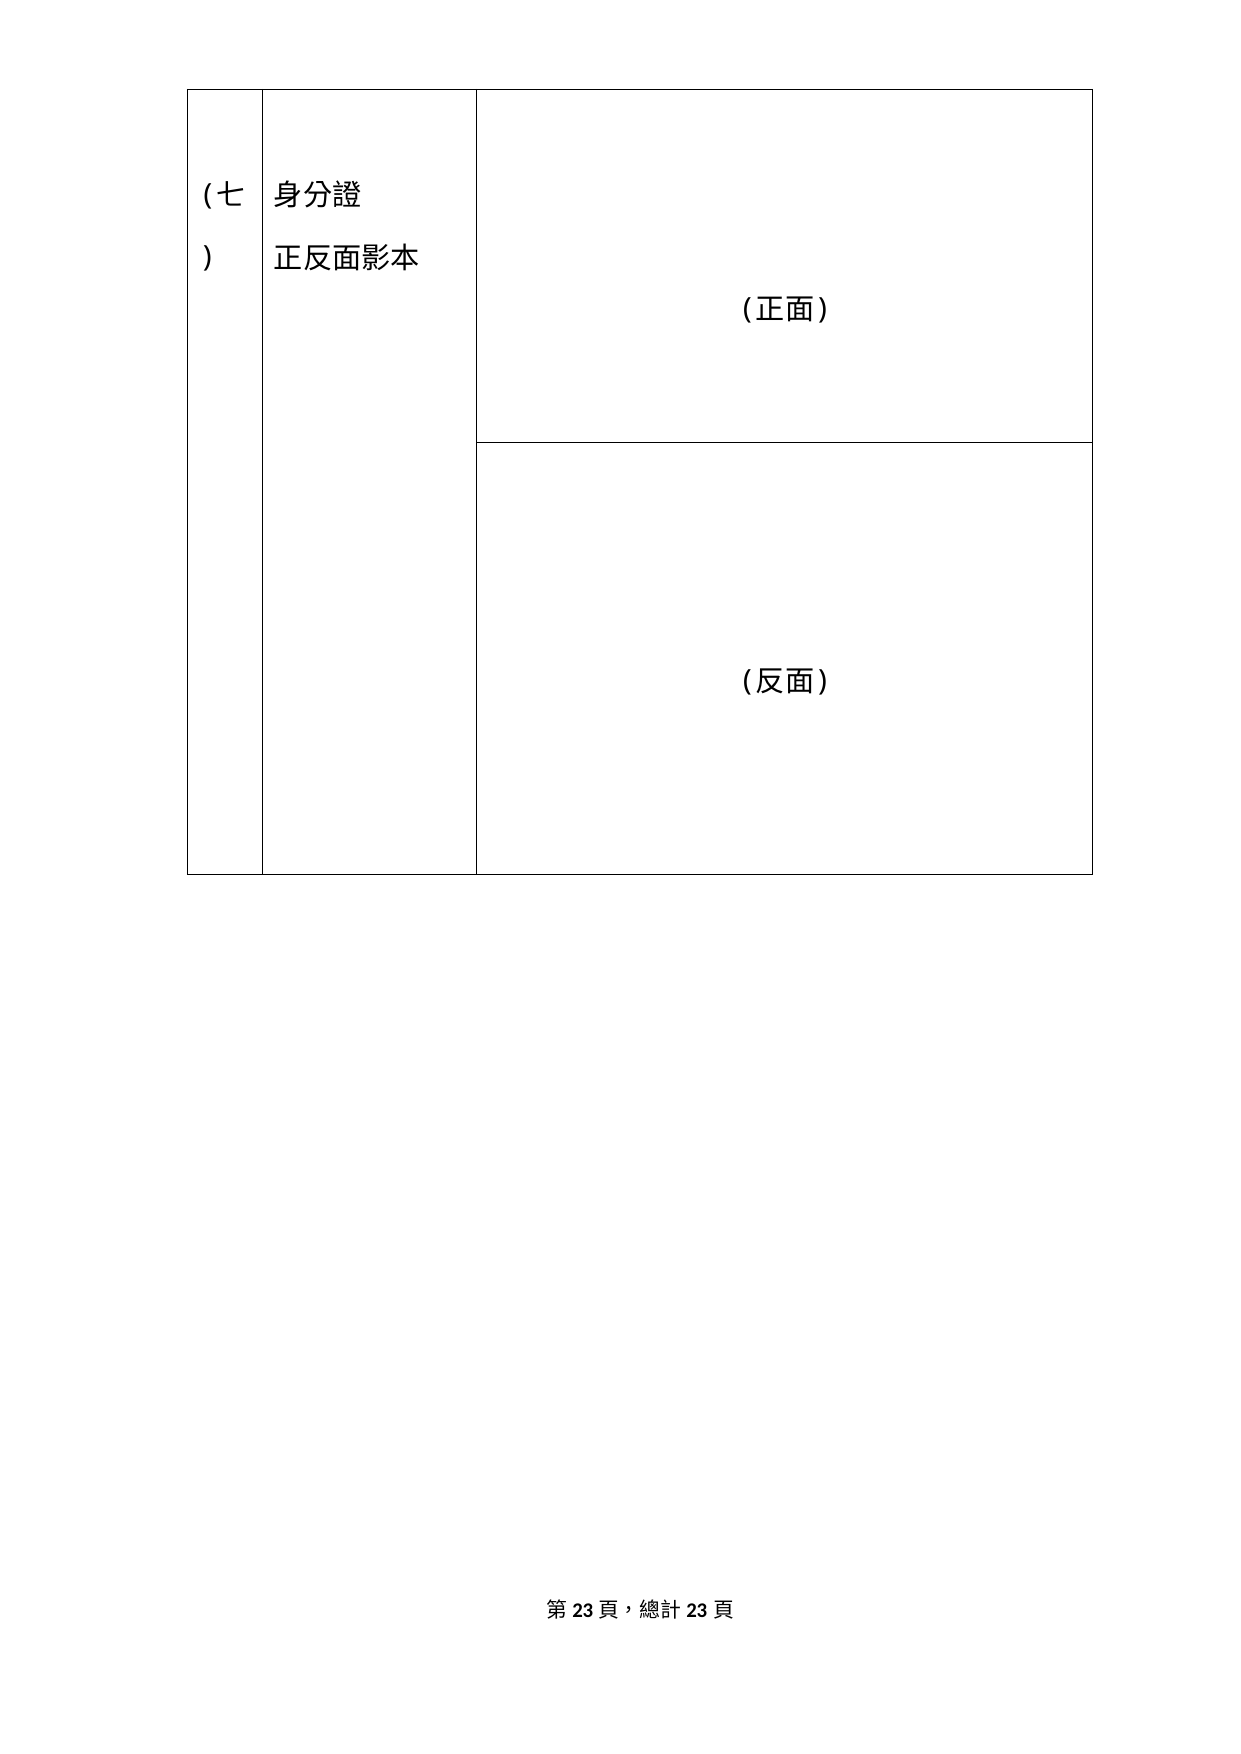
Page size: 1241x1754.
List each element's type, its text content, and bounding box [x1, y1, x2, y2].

table_cell 身分證 正反面影本 [263, 90, 476, 873]
table_cell (正面) [477, 90, 1092, 442]
table_cell (反面) [477, 443, 1092, 873]
table_cell (七) [188, 90, 262, 873]
